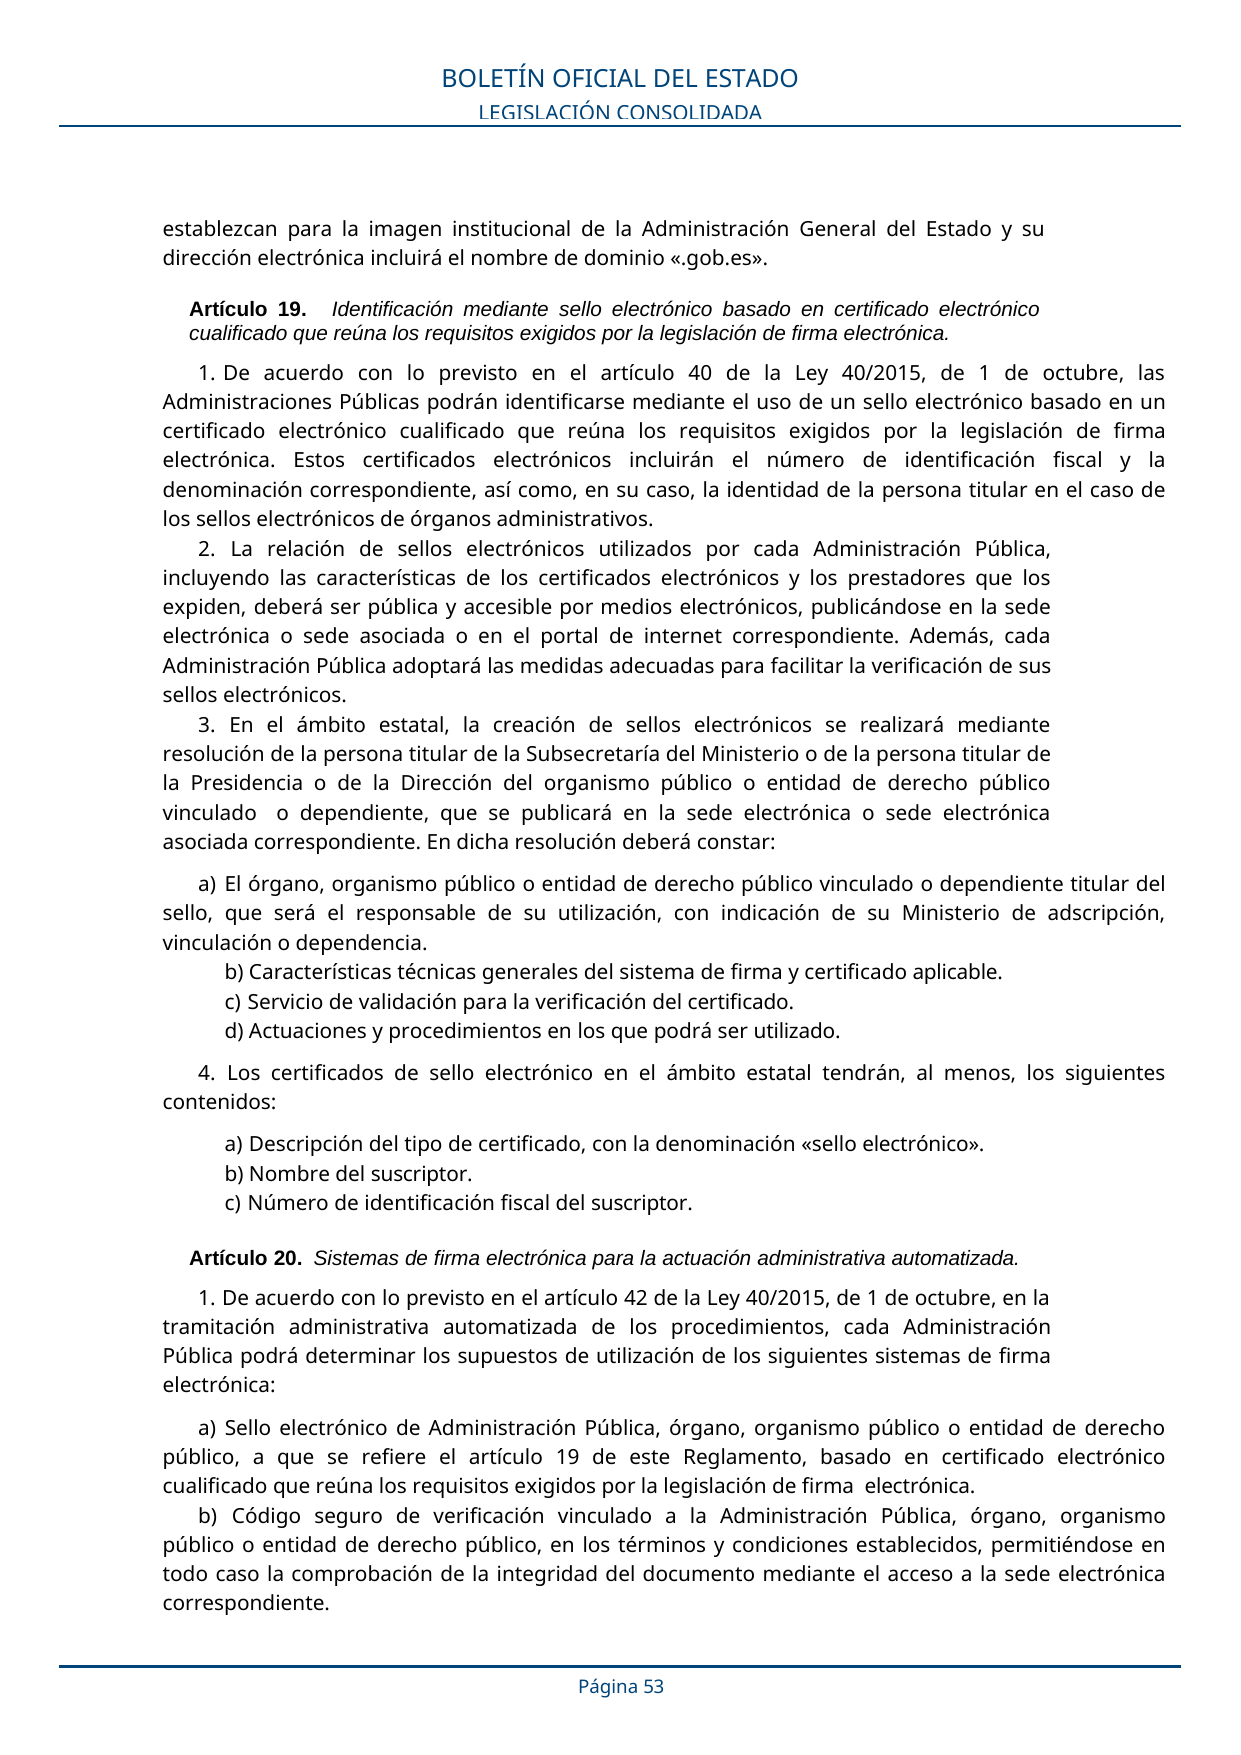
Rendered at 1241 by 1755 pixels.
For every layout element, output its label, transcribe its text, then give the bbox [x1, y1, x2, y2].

list Características técnicas generales del sistema de firma y certificado aplicable. [224, 957, 1167, 986]
text Artículo 19. Identificación mediante sello electrónico basado en certificado electrónico cualificado que reúna los requisitos exigidos por la legislación de firma electrónica. [189, 296, 1052, 345]
list Sello electrónico de Administración Pública, órgano, organismo público o entidad de derecho público, a que se refiere el artículo 19 de este Reglamento, basado en certificado electrónico cualificado que reúna los requisitos exigidos por la legislación de firma electrónica. [162, 1413, 1167, 1499]
list Descripción del tipo de certificado, con la denominación «sello electrónico». [224, 1129, 1167, 1158]
list La relación de sellos electrónicos utilizados por cada Administración Pública, incluyendo las características de los certificados electrónicos y los prestadores que los expiden, deberá ser pública y accesible por medios electrónicos, publicándose en la sede electrónica o sede asociada o en el portal de internet correspondiente. Además, cada Administración Pública adoptará las medidas adecuadas para facilitar la verificación de sus sellos electrónicos. [162, 534, 1052, 708]
list De acuerdo con lo previsto en el artículo 40 de la Ley 40/2015, de 1 de octubre, las Administraciones Públicas podrán identificarse mediante el uso de un sello electrónico basado en un certificado electrónico cualificado que reúna los requisitos exigidos por la legislación de firma electrónica. Estos certificados electrónicos incluirán el número de identificación fiscal y la denominación correspondiente, así como, en su caso, la identidad de la persona titular en el caso de los sellos electrónicos de órganos administrativos. [162, 358, 1167, 532]
list De acuerdo con lo previsto en el artículo 42 de la Ley 40/2015, de 1 de octubre, en la tramitación administrativa automatizada de los procedimientos, cada Administración Pública podrá determinar los supuestos de utilización de los siguientes sistemas de firma electrónica: [162, 1283, 1052, 1399]
list El órgano, organismo público o entidad de derecho público vinculado o dependiente titular del sello, que será el responsable de su utilización, con indicación de su Ministerio de adscripción, vinculación o dependencia. [162, 869, 1167, 956]
list Servicio de validación para la verificación del certificado. [224, 987, 1167, 1015]
list En el ámbito estatal, la creación de sellos electrónicos se realizará mediante resolución de la persona titular de la Subsecretaría del Ministerio o de la persona titular de la Presidencia o de la Dirección del organismo público o entidad de derecho público vinculado o dependiente, que se publicará en la sede electrónica o sede electrónica asociada correspondiente. En dicha resolución deberá constar: [162, 710, 1052, 855]
list Nombre del suscriptor. [224, 1159, 1167, 1187]
list Los certificados de sello electrónico en el ámbito estatal tendrán, al menos, los siguientes contenidos: [162, 1058, 1167, 1116]
list Código seguro de verificación vinculado a la Administración Pública, órgano, organismo público o entidad de derecho público, en los términos y condiciones establecidos, permitiéndose en todo caso la comprobación de la integridad del documento mediante el acceso a la sede electrónica correspondiente. [162, 1501, 1167, 1617]
text establezcan para la imagen institucional de la Administración General del Estado y su dirección electrónica incluirá el nombre de dominio «.gob.es». [162, 214, 1052, 272]
text Artículo 20. Sistemas de firma electrónica para la actuación administrativa automatizada. [189, 1246, 1167, 1270]
list Número de identificación fiscal del suscriptor. [224, 1188, 1167, 1217]
list Actuaciones y procedimientos en los que podrá ser utilizado. [224, 1016, 1167, 1045]
